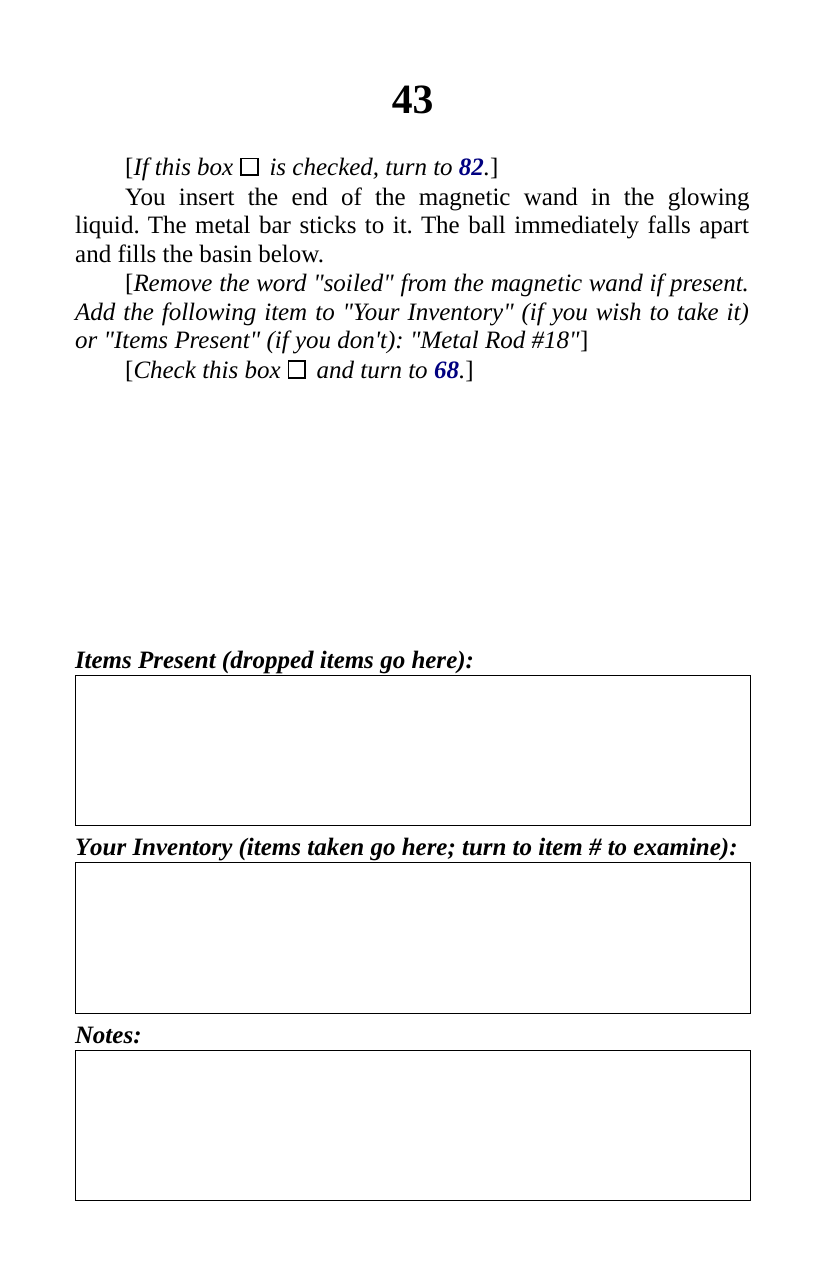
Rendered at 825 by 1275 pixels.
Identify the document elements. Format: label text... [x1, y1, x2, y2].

text 43 [75, 75, 750, 123]
text You insert the end of the magnetic wand in the glowing liquid. The metal bar sticks to it. The ball immediately falls apart and fills the basin below. [75, 182, 750, 268]
text [If this box [75, 152, 240, 182]
text [Remove the word "soiled" from the magnetic wand if present. Add the following item to "Your Inventory" (if you wish to take it) or "Items Present" (if you don't): "Metal Rod #18"] [75, 268, 750, 354]
text [Check this box [75, 354, 287, 384]
text is checked, turn to 82.] [269, 152, 750, 182]
text and turn to 68.] [316, 354, 750, 384]
